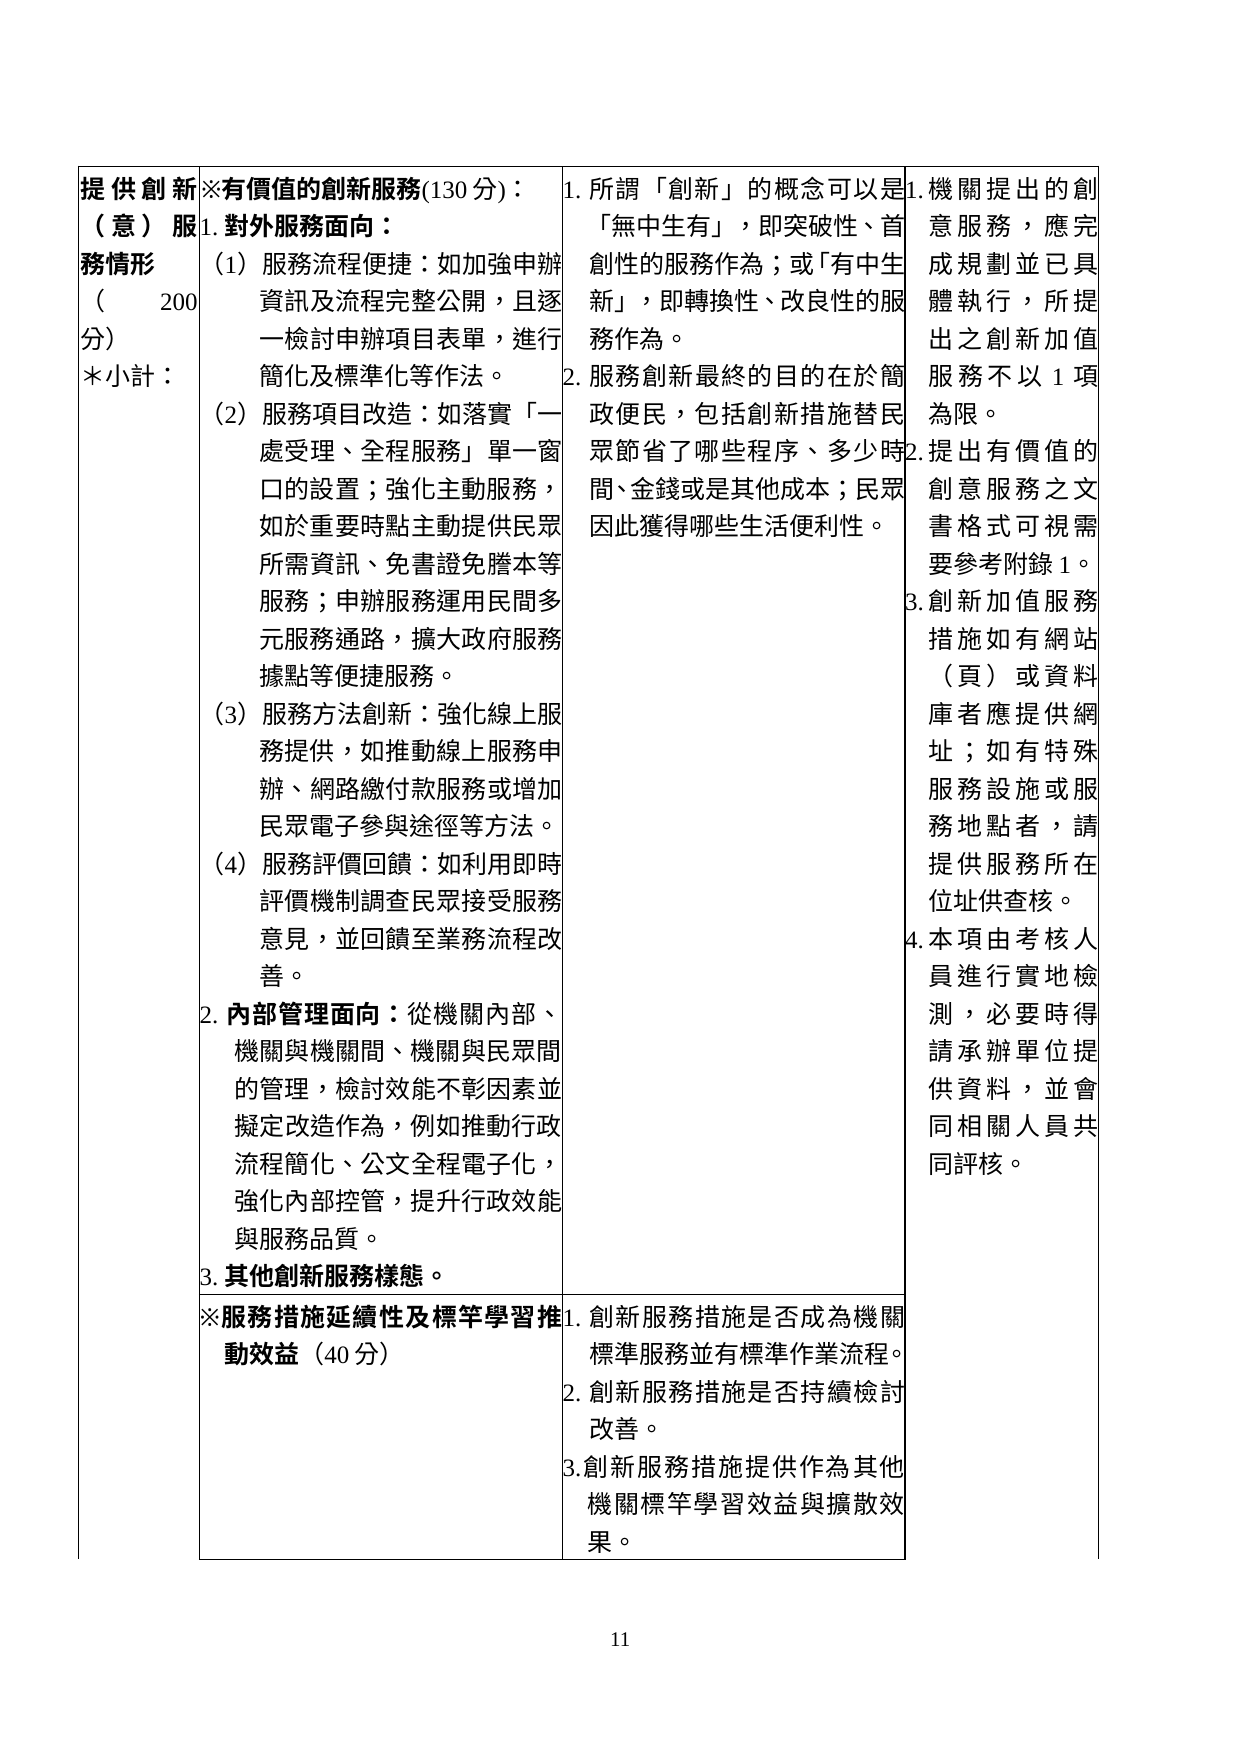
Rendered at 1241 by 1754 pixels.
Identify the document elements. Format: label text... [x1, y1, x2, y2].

table_cell 創新服務措施是否成為機關標準服務並有標準作業流程。 創新服務措施是否持續檢討改善。 3.創新服務措施提供作為其他機關標竿學習效益與擴散效果。 [563, 1295, 904, 1559]
table_cell ※服務措施延續性及標竿學習推動效益（40分） [200, 1295, 562, 1559]
table_cell 1.機關提出的創意服務，應完成規劃並已具體執行，所提出之創新加值服務不以1項為限。 2.提出有價值的創意服務之文書格式可視需要參考附錄1。 3.創新加值服務措施如有網站（頁）或資料庫者應提供網址；如有特殊服務設施或服務地點者，請提供服務所在位址供查核。 4.本項由考核人員進行實地檢測，必要時得請承辦單位提供資料，並會同相關人員共同評核。 [906, 167, 1098, 1559]
table_cell 提供創新（意）服務情形 （200分） ＊小計： [79, 167, 199, 1559]
table_cell 所謂「創新」的概念可以是「無中生有」，即突破性、首創性的服務作為；或「有中生新」，即轉換性、改良性的服務作為。 服務創新最終的目的在於簡政便民，包括創新措施替民眾節省了哪些程序、多少時間、金錢或是其他成本；民眾因此獲得哪些生活便利性。 [563, 167, 904, 1294]
table_cell ※有價值的創新服務(130分)： 1. 對外服務面向： （1）服務流程便捷：如加強申辦資訊及流程完整公開，且逐一檢討申辦項目表單，進行簡化及標準化等作法。 （2）服務項目改造：如落實「一處受理、全程服務」單一窗口的設置；強化主動服務，如於重要時點主動提供民眾所需資訊、免書證免謄本等服務；申辦服務運用民間多元服務通路，擴大政府服務據點等便捷服務。 （3）服務方法創新：強化線上服務提供，如推動線上服務申辦、網路繳付款服務或增加民眾電子參與途徑等方法。 （4）服務評價回饋：如利用即時評價機制調查民眾接受服務意見，並回饋至業務流程改善。 2. 內部管理面向：從機關內部、機關與機關間、機關與民眾間的管理，檢討效能不彰因素並擬定改造作為，例如推動行政流程簡化、公文全程電子化，強化內部控管，提升行政效能與服務品質。 3. 其他創新服務樣態。 [200, 167, 562, 1294]
